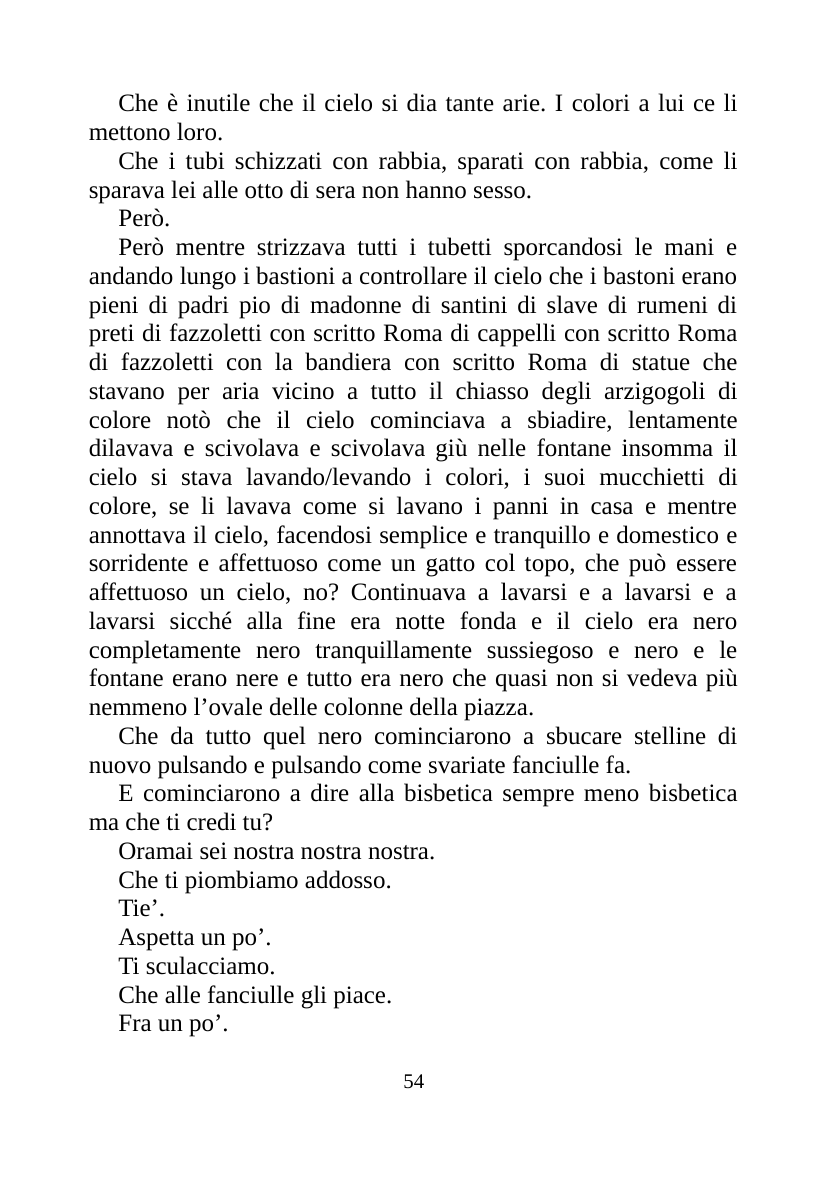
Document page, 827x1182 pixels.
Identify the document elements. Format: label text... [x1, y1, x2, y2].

text Che i tubi schizzati con rabbia, sparati con rabbia, come li sparava lei alle otto di sera non hanno sesso. [88, 146, 738, 203]
text Che ti piombiamo addosso. [88, 865, 738, 893]
text Ti sculacciamo. [88, 951, 738, 980]
text Però. [88, 203, 738, 232]
text Oramai sei nostra nostra nostra. [88, 836, 738, 865]
text Aspetta un po’. [88, 922, 738, 951]
text Che è inutile che il cielo si dia tante arie. I colori a lui ce li mettono loro. [88, 88, 738, 146]
text Però mentre strizzava tutti i tubetti sporcandosi le mani e andando lungo i bastioni a controllare il cielo che i bastoni erano pieni di padri pio di madonne di santini di slave di rumeni di preti di fazzoletti con scritto Roma di cappelli con scritto Roma di fazzoletti con la bandiera con scritto Roma di statue che stavano per aria vicino a tutto il chiasso degli arzigogoli di colore notò che il cielo cominciava a sbiadire, lentamente dilavava e scivolava e scivolava giù nelle fontane insomma il cielo si stava lavando/levando i colori, i suoi mucchietti di colore, se li lavava come si lavano i panni in casa e mentre annottava il cielo, facendosi semplice e tranquillo e domestico e sorridente e affettuoso come un gatto col topo, che può essere affettuoso un cielo, no? Continuava a lavarsi e a lavarsi e a lavarsi sicché alla fine era notte fonda e il cielo era nero completamente nero tranquillamente sussiegoso e nero e le fontane erano nere e tutto era nero che quasi non si vedeva più nemmeno l’ovale delle colonne della piazza. [88, 232, 738, 721]
text Che alle fanciulle gli piace. [88, 980, 738, 1008]
text Tie’. [88, 893, 738, 922]
text Fra un po’. [88, 1008, 738, 1037]
text Che da tutto quel nero cominciarono a sbucare stelline di nuovo pulsando e pulsando come svariate fanciulle fa. [88, 721, 738, 778]
text E cominciarono a dire alla bisbetica sempre meno bisbetica ma che ti credi tu? [88, 778, 738, 836]
